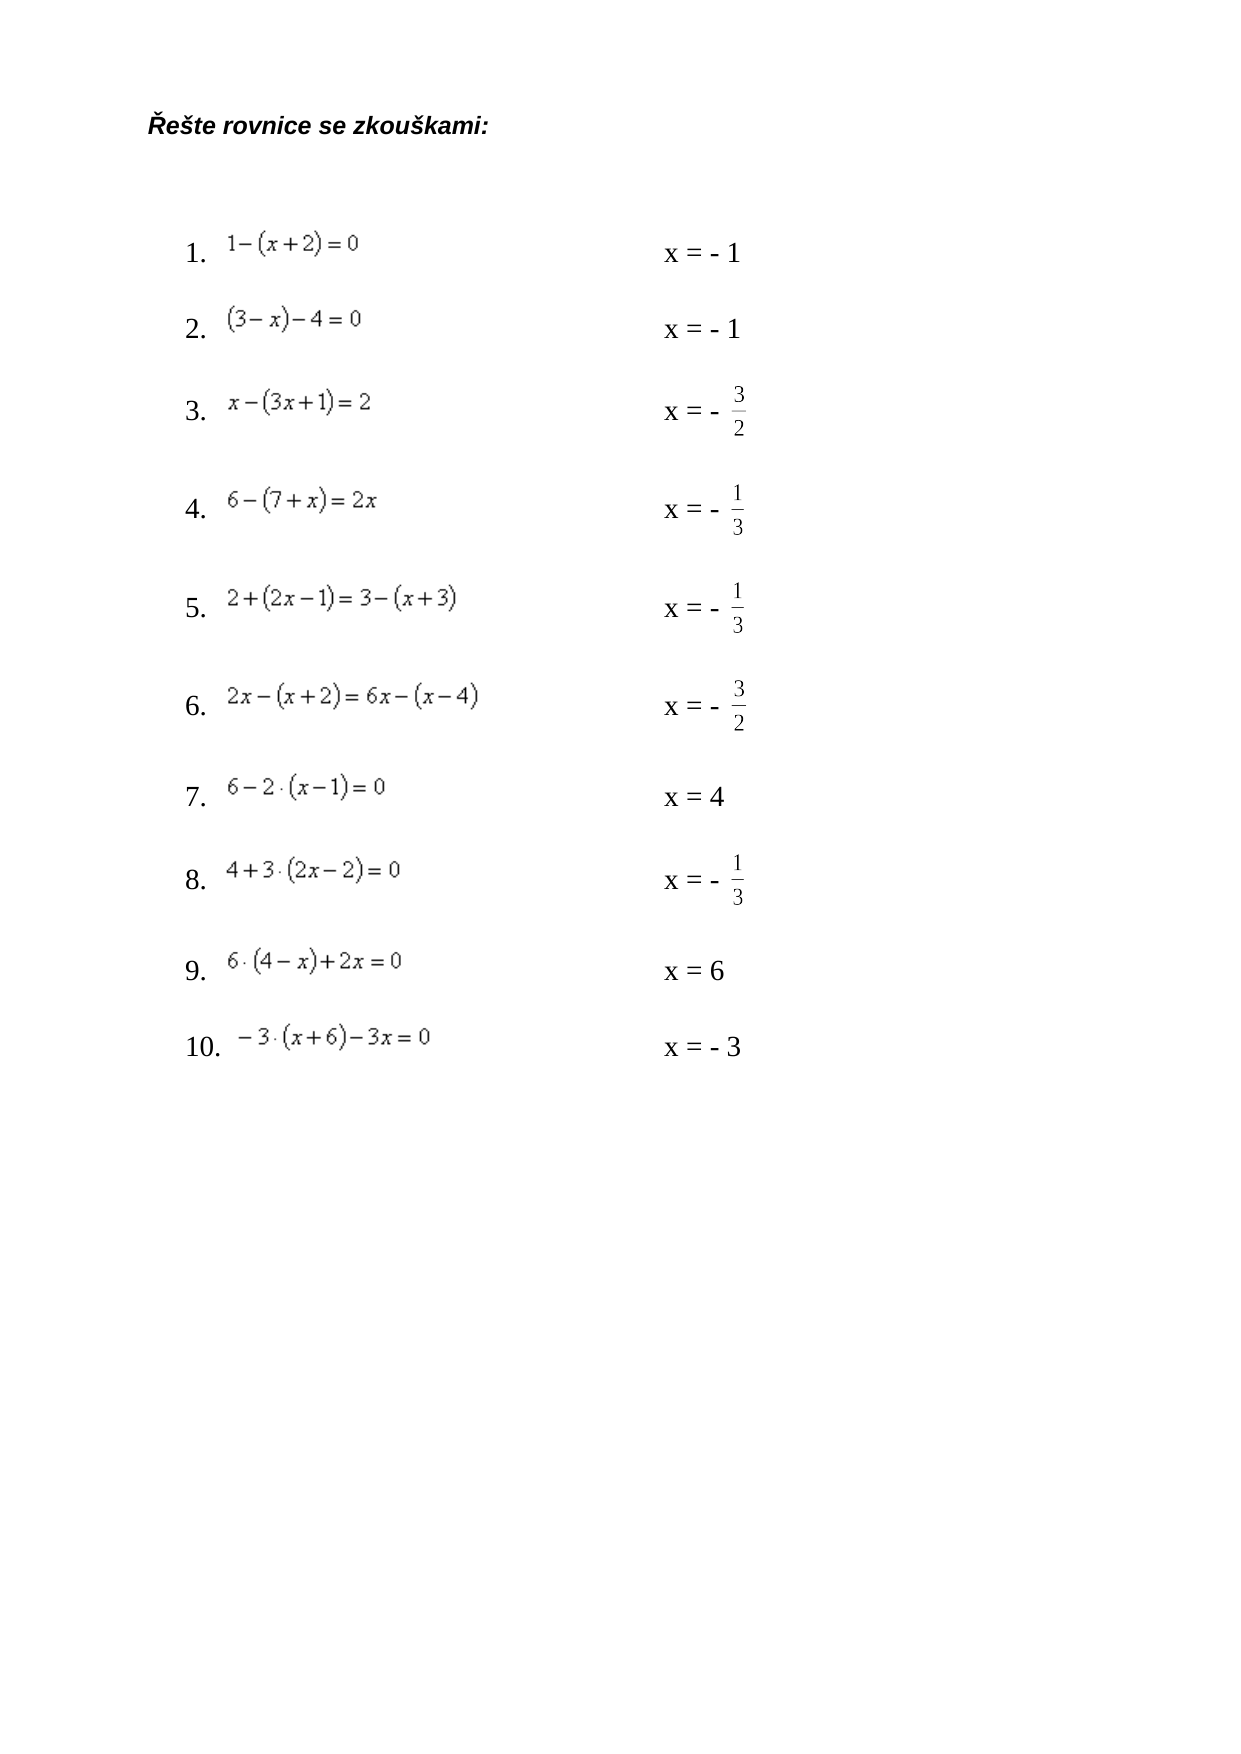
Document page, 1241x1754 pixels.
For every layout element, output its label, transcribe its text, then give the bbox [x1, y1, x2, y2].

text Řešte rovnice se zkouškami: [148, 111, 1093, 139]
picture [224, 303, 365, 337]
list x = - [185, 672, 1093, 737]
picture [224, 854, 404, 888]
list x = - [185, 378, 1093, 443]
picture [236, 1021, 434, 1055]
picture [224, 582, 460, 616]
picture [224, 772, 389, 805]
picture [224, 680, 482, 714]
list x = - [185, 846, 1093, 911]
list x = - 1 [185, 227, 1093, 269]
list x = - [185, 476, 1093, 541]
list x = - 3 [185, 1020, 1093, 1062]
list x = 6 [185, 944, 1093, 987]
picture [224, 228, 364, 261]
picture [224, 386, 376, 420]
picture [224, 484, 383, 518]
list x = - 1 [185, 302, 1093, 344]
picture [224, 946, 407, 979]
list x = 4 [185, 771, 1093, 813]
list x = - [185, 574, 1093, 639]
